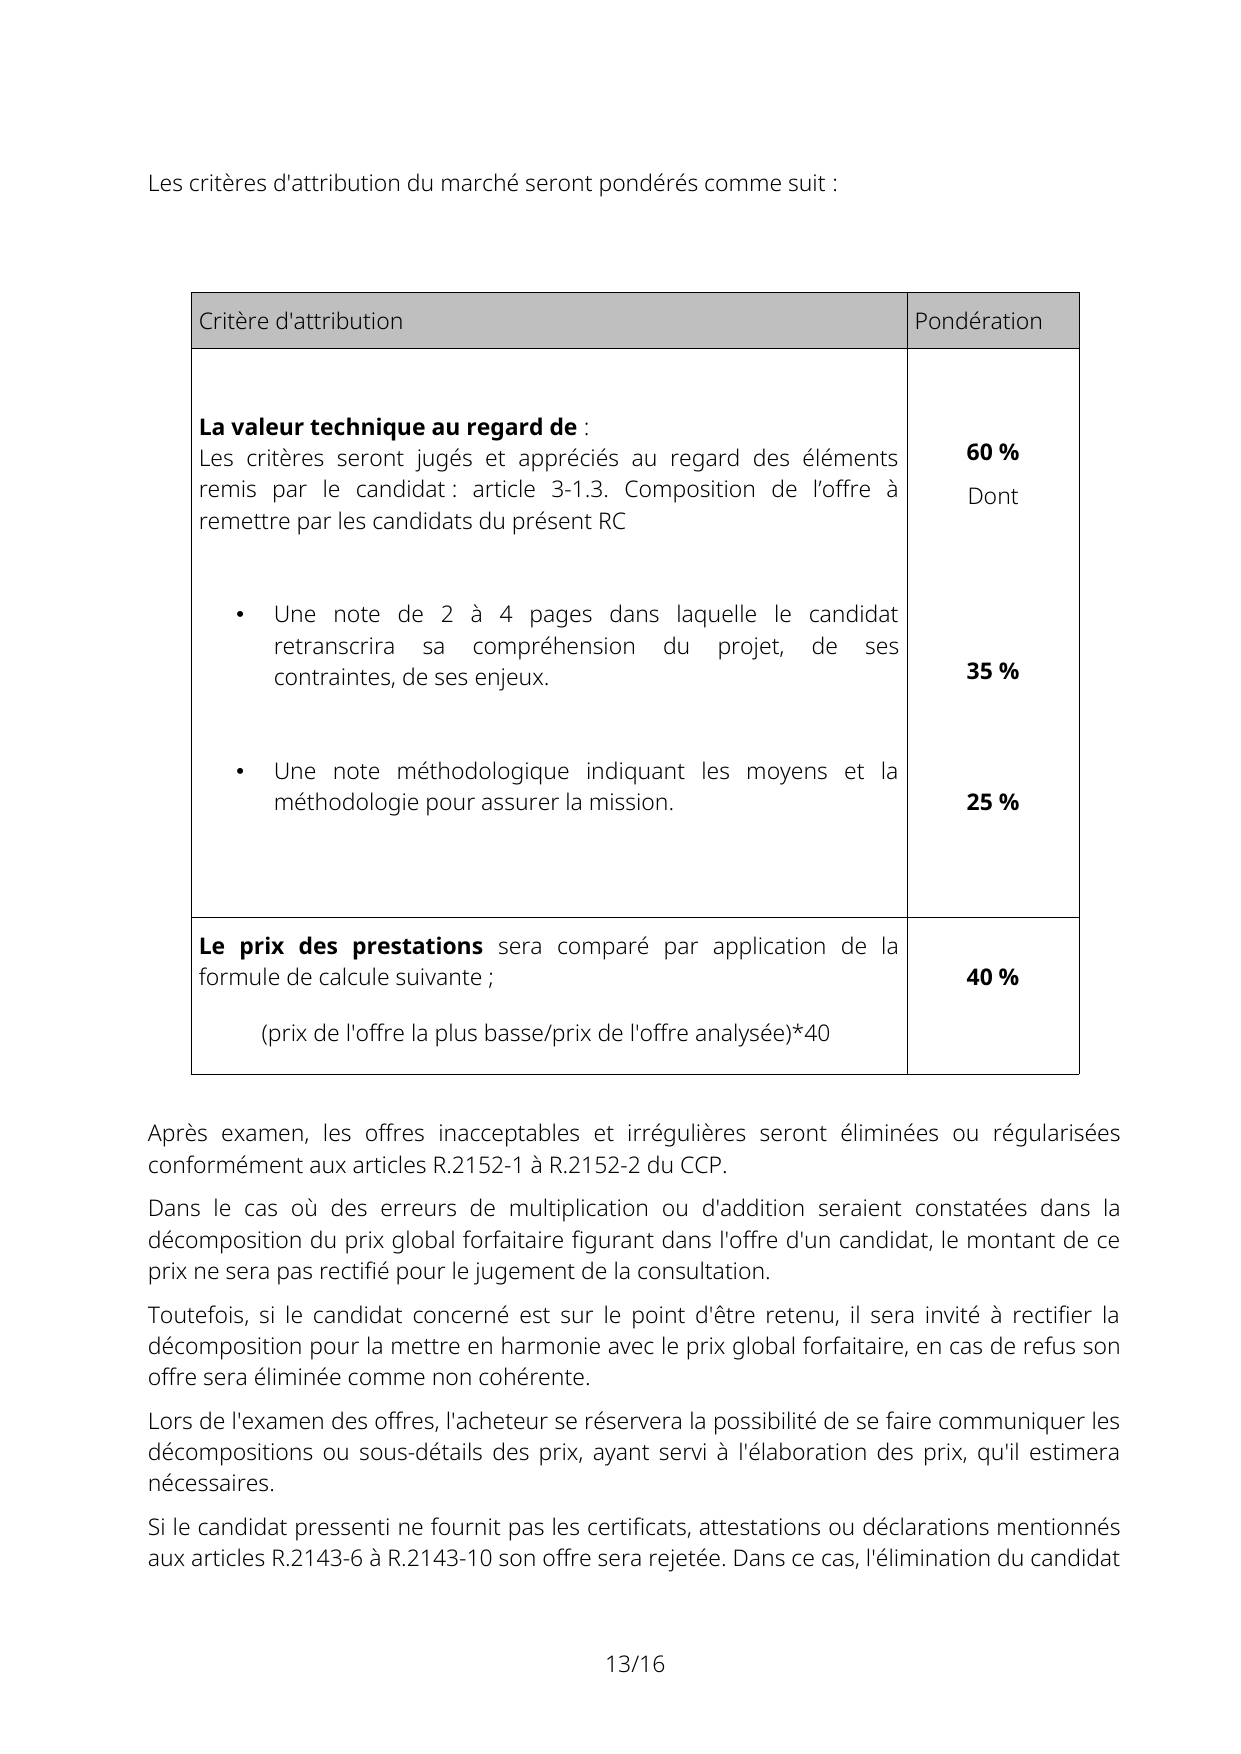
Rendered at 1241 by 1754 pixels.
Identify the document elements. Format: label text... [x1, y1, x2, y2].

text Si le candidat pressenti ne fournit pas les certificats, attestations ou déclarations mentionnés aux articles R.2143-6 à R.2143-10 son offre sera rejetée. Dans ce cas, l'élimination du candidat [148, 1511, 1122, 1573]
text Les critères d'attribution du marché seront pondérés comme suit : [148, 167, 1122, 198]
table_header Critère d'attribution [192, 293, 907, 348]
table_cell 60 % Dont 35 % 25 % [908, 349, 1079, 917]
text Dans le cas où des erreurs de multiplication ou d'addition seraient constatées dans la décomposition du prix global forfaitaire figurant dans l'offre d'un candidat, le montant de ce prix ne sera pas rectifié pour le jugement de la consultation. [148, 1192, 1122, 1286]
text Après examen, les offres inacceptables et irrégulières seront éliminées ou régularisées conformément aux articles R.2152-1 à R.2152-2 du CCP. [148, 1117, 1122, 1180]
table_header Pondération [908, 293, 1079, 348]
text Lors de l'examen des offres, l'acheteur se réservera la possibilité de se faire communiquer les décompositions ou sous-détails des prix, ayant servi à l'élaboration des prix, qu'il estimera nécessaires. [148, 1405, 1122, 1498]
table_cell La valeur technique au regard de : Les critères seront jugés et appréciés au regard des éléments remis par le candidat : article 3-1.3. Composition de l’offre à remettre par les candidats du présent RC Une note de 2 à 4 pages dans laquelle le candidat retranscrira sa compréhension du projet, de ses contraintes, de ses enjeux. Une note méthodologique indiquant les moyens et la méthodologie pour assurer la mission. [192, 349, 907, 917]
text Toutefois, si le candidat concerné est sur le point d'être retenu, il sera invité à rectifier la décomposition pour la mettre en harmonie avec le prix global forfaitaire, en cas de refus son offre sera éliminée comme non cohérente. [148, 1298, 1122, 1392]
table_cell Le prix des prestations sera comparé par application de la formule de calcule suivante ; (prix de l'offre la plus basse/prix de l'offre analysée)*40 [192, 918, 907, 1073]
table_cell 40 % [908, 918, 1079, 1073]
